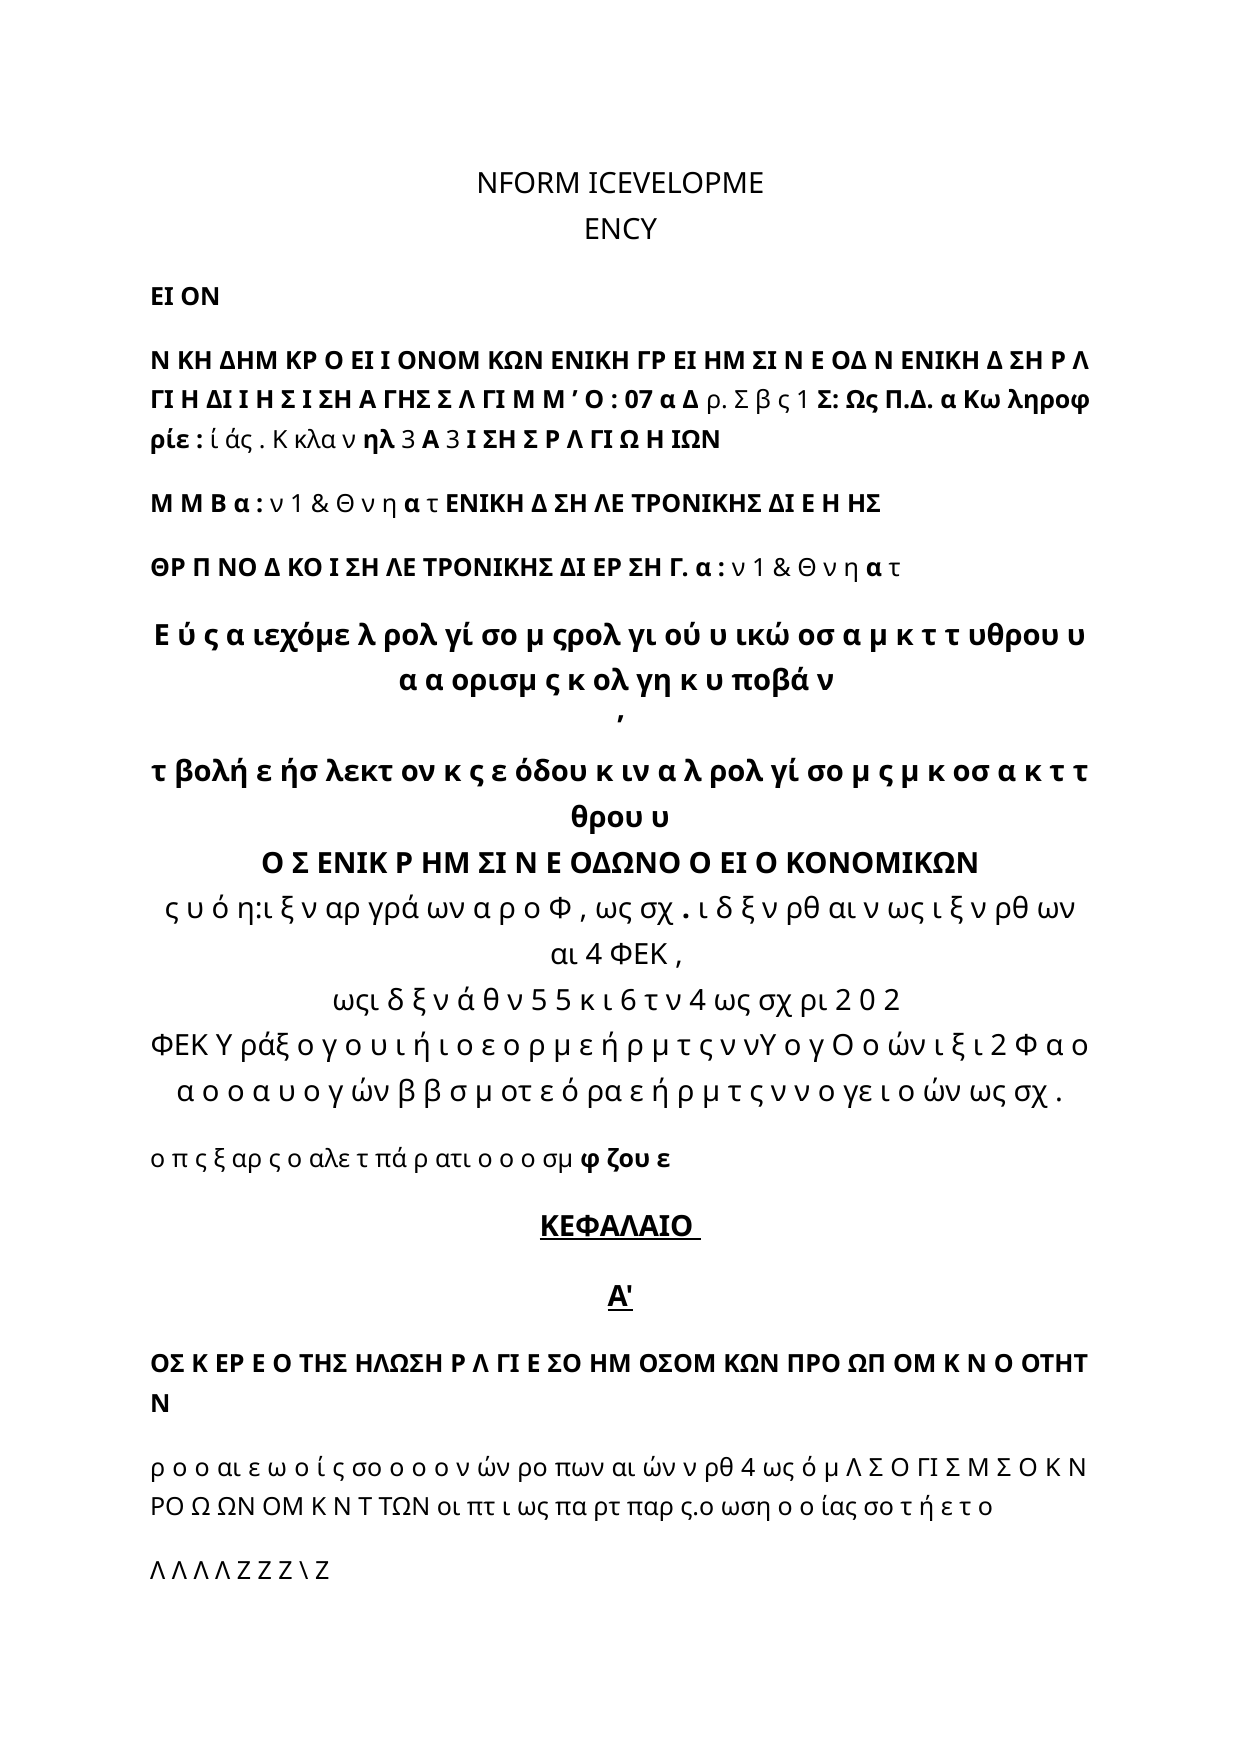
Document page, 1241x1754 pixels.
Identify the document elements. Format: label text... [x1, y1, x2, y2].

subtitle Α' [150, 1275, 1090, 1315]
text ο π ς ξ αρ ς ο αλε τ πά ρ ατι ο ο ο σμ φ ζου ε [150, 1141, 1090, 1175]
text Μ Μ Β α : ν 1 & Θ ν η α τ ΕΝΙΚΗ Δ ΣΗ ΛΕ ΤΡΟΝΙΚΗΣ ΔΙ Ε Η ΗΣ [150, 485, 1090, 519]
text NFORM ICEVELOPME ENCY [150, 162, 1090, 248]
text ρ ο ο αι ε ω ο ί ς σο ο ο ο ν ών ρο πων αι ών ν ρθ 4 ως ό μ Λ Σ Ο ΓΙ Σ Μ Σ Ο Κ Ν ΡΟ Ω ΩΝ ΟΜ Κ Ν Τ ΤΩΝ οι πτ ι ως πα ρτ παρ ς.ο ωση ο ο ίας σο τ ή ε τ ο [150, 1449, 1090, 1523]
text ΕΙ ΟΝ [150, 279, 1090, 313]
text ΟΣ Κ ΕΡ Ε Ο ΤΗΣ ΗΛΩΣΗ Ρ Λ ΓΙ Ε ΣΟ ΗΜ ΟΣΟΜ ΚΩΝ ΠΡΟ ΩΠ ΟΜ Κ Ν Ο ΟΤΗΤ Ν [150, 1346, 1090, 1419]
text ΘΡ Π ΝΟ Δ ΚΟ Ι ΣΗ ΛΕ ΤΡΟΝΙΚΗΣ ΔΙ ΕΡ ΣΗ Γ. α : ν 1 & Θ ν η α τ [150, 549, 1090, 584]
text Ε ύ ς α ιεχόμε λ ρολ γί σο μ ςρολ γι ού υ ικώ οσ α μ κ τ τ υθρου υ α α ορισμ ς κ ολ γη κ υ ποβά ν ’ τ βολή ε ήσ λεκτ ον κ ς ε όδου κ ιν α λ ρολ γί σο μ ς μ κ οσ α κ τ τ θρου υ Ο Σ ΕΝΙΚ Ρ ΗΜ ΣΙ Ν Ε ΟΔΩΝΟ Ο ΕΙ Ο ΚΟΝΟΜΙΚΩΝ ς υ ό η:ι ξ ν αρ γρά ων α ρ ο Φ , ως σχ . ι δ ξ ν ρθ αι ν ως ι ξ ν ρθ ων αι 4 ΦΕΚ , ωςι δ ξ ν ά θ ν 5 5 κ ι 6 τ ν 4 ως σχ ρι 2 0 2 ΦΕΚ Υ ράξ ο γ ο υ ι ή ι ο ε ο ρ μ ε ή ρ μ τ ς ν νΥ ο γ Ο ο ών ι ξ ι 2 Φ α ο α ο ο α υ ο γ ών β β σ μ οτ ε ό ρα ε ή ρ μ τ ς ν ν ο γε ι ο ών ως σχ . [150, 614, 1090, 1110]
text Ν ΚΗ ΔΗΜ ΚΡ Ο ΕΙ Ι ΟΝΟΜ ΚΩΝ ΕΝΙΚΗ ΓΡ ΕΙ ΗΜ ΣΙ Ν Ε ΟΔ Ν ΕΝΙΚΗ Δ ΣΗ Ρ Λ ΓΙ Η ΔΙ Ι Η Σ Ι ΣΗ Α ΓΗΣ Σ Λ ΓΙ Μ Μ ’ Ο : 07 α Δ ρ. Σ β ς 1 Σ: Ως Π.Δ. α Κω ληροφ ρίε : ί άς . Κ κλα ν ηλ 3 Α 3 Ι ΣΗ Σ Ρ Λ ΓΙ Ω Η ΙΩΝ [150, 343, 1090, 455]
text Λ Λ Λ Λ Ζ Ζ Ζ \ Ζ [150, 1553, 1090, 1587]
subtitle ΚΕΦΑΛΑΙΟ [150, 1205, 1090, 1244]
